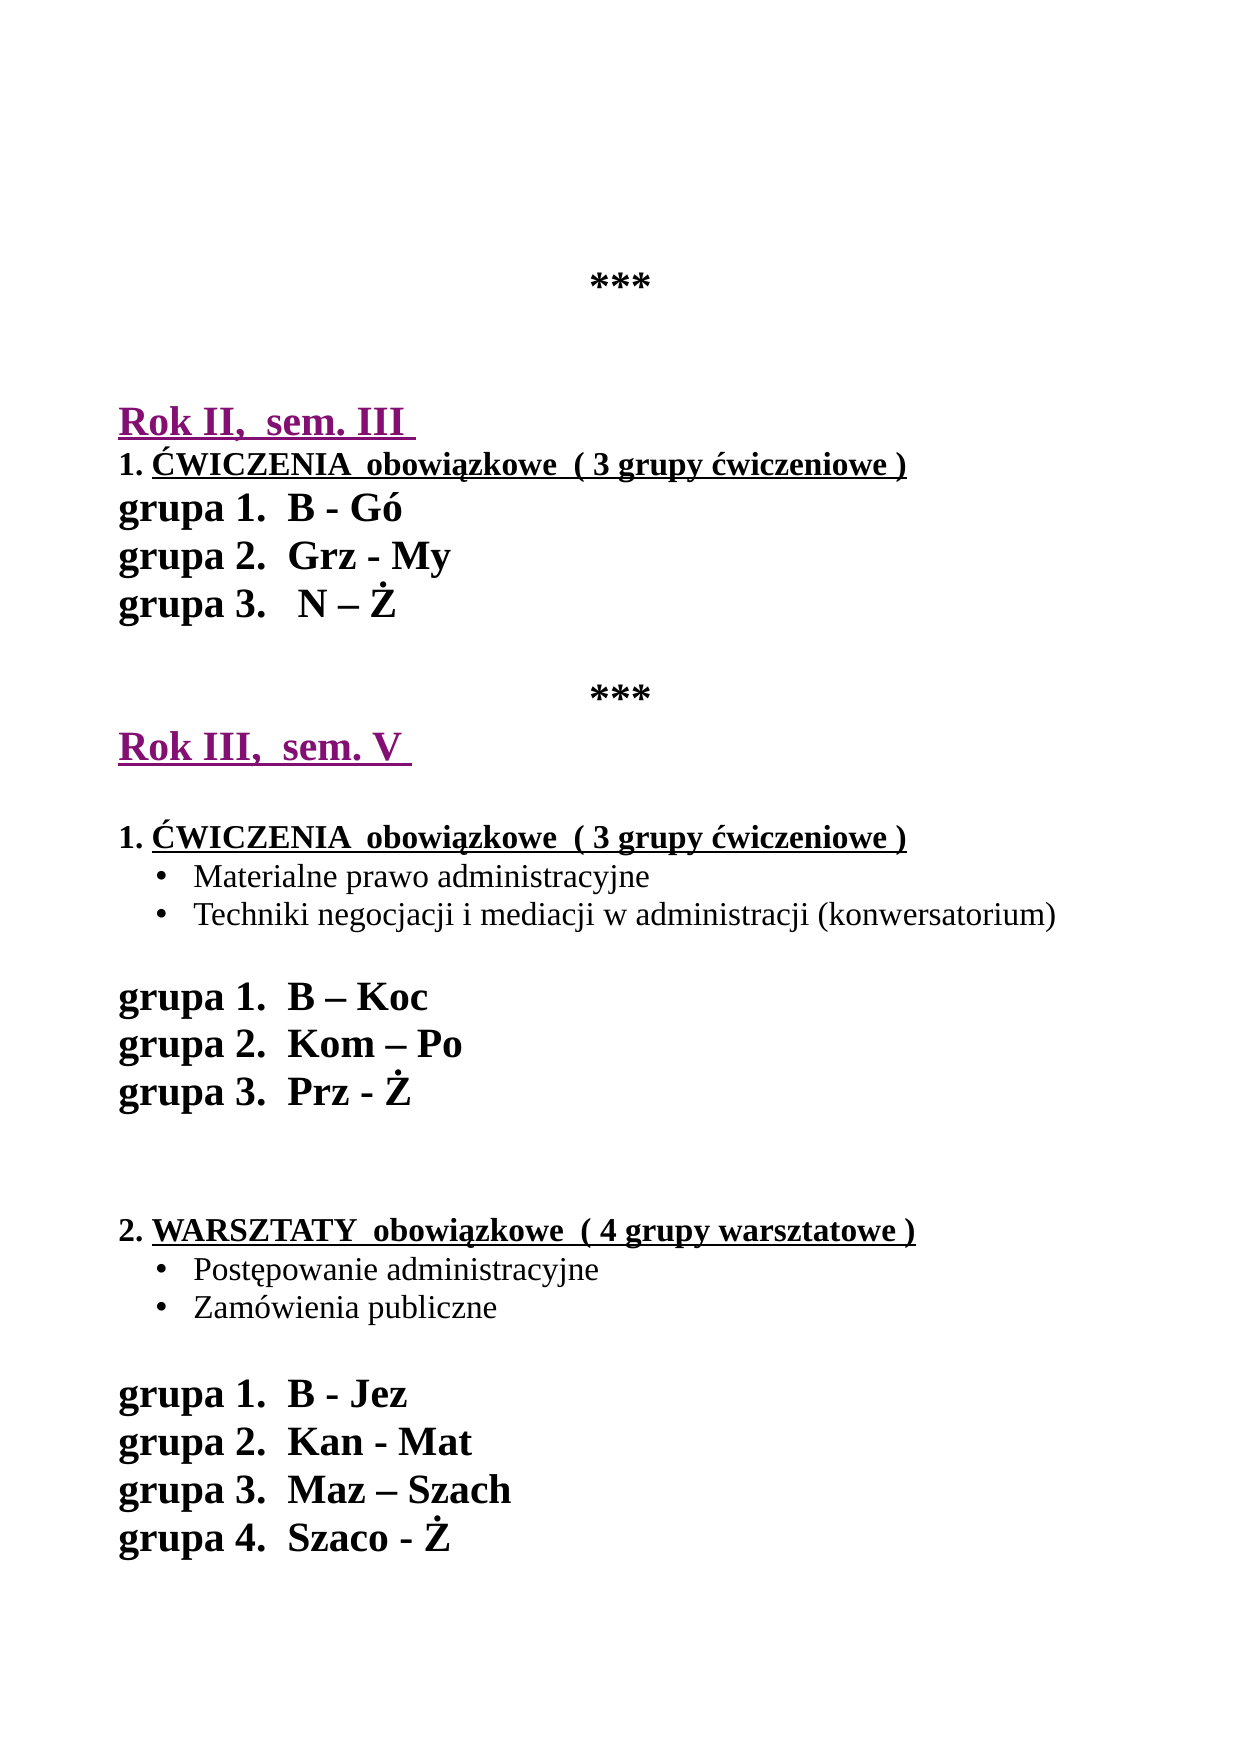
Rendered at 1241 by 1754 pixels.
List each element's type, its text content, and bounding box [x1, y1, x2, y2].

text *** [118, 262, 1122, 310]
text grupa 1. B - Jez [118, 1369, 1122, 1417]
text grupa 3. Maz – Szach [118, 1464, 1122, 1512]
text grupa 1. B – Koc [118, 971, 1122, 1019]
text grupa 4. Szaco - Ż [118, 1512, 1122, 1560]
text grupa 3. Prz - Ż [118, 1067, 1122, 1115]
text 2. WARSZTATY obowiązkowe ( 4 grupy warsztatowe ) [118, 1211, 1122, 1249]
text Rok III, sem. V [118, 722, 1122, 770]
text grupa 2. Kan - Mat [118, 1417, 1122, 1464]
text grupa 2. Grz - My [118, 530, 1122, 578]
text grupa 2. Kom – Po [118, 1019, 1122, 1067]
list Zamówienia publiczne [156, 1287, 1122, 1326]
text *** [118, 674, 1122, 722]
text grupa 1. B - Gó [118, 482, 1122, 530]
text grupa 3. N – Ż [118, 578, 1122, 626]
text 1. ĆWICZENIA obowiązkowe ( 3 grupy ćwiczeniowe ) [118, 444, 1122, 482]
text Rok II, sem. III [118, 396, 1122, 444]
list Materialne prawo administracyjne [156, 856, 1122, 894]
text 1. ĆWICZENIA obowiązkowe ( 3 grupy ćwiczeniowe ) [118, 818, 1122, 856]
list Techniki negocjacji i mediacji w administracji (konwersatorium) [156, 894, 1122, 933]
list Postępowanie administracyjne [156, 1249, 1122, 1287]
